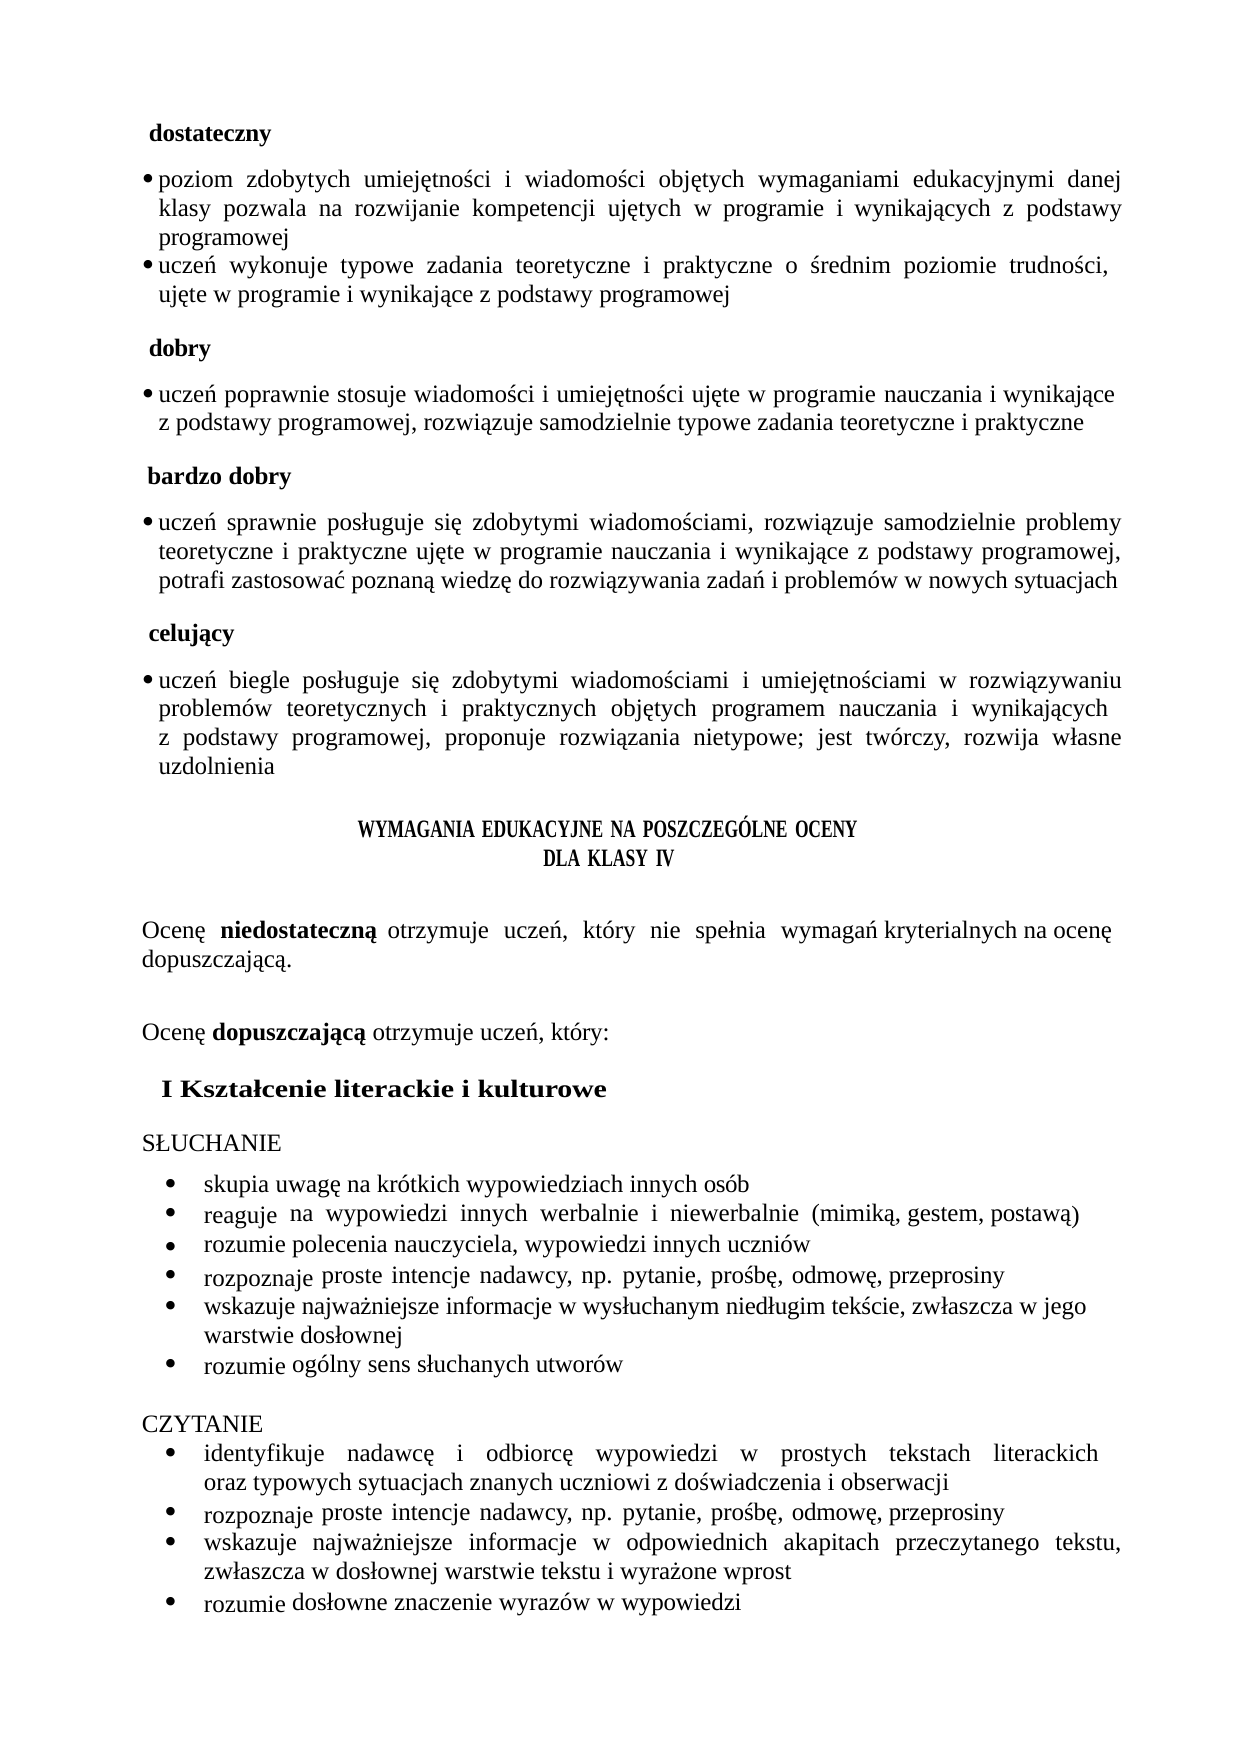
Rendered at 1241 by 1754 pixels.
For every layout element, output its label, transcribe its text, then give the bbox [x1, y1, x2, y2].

list uczeń wykonuje typowe zadania teoretyczne i praktyczne o średnim poziomie trudności, ujęte w programie i wynikające z podstawy programowej [144, 250, 1122, 308]
subtitle celujący [118, 618, 1122, 647]
list I Kształcenie literackie i kulturowe [142, 1074, 1122, 1103]
list uczeń biegle posługuje się zdobytymi wiadomościami i umiejętnościami w rozwiązywaniu problemów teoretycznych i praktycznych objętych programem nauczania i wynikających z podstawy programowej, proponuje rozwiązania nietypowe; jest twórczy, rozwija własne uzdolnienia [144, 665, 1122, 780]
subtitle CZYTANIE [142, 1409, 1122, 1438]
subtitle SŁUCHANIE [142, 1128, 1122, 1157]
list uczeń sprawnie posługuje się zdobytymi wiadomościami, rozwiązuje samodzielnie problemy teoretyczne i praktyczne ujęte w programie nauczania i wynikające z podstawy programowej, potrafi zastosować poznaną wiedzę do rozwiązywania zadań i problemów w nowych sytuacjach [144, 507, 1122, 593]
list wskazuje najważniejsze informacje w odpowiednich akapitach przeczytanego tekstu, zwłaszcza w dosłownej warstwie tekstu i wyrażone wprost [166, 1527, 1122, 1585]
list poziom zdobytych umiejętności i wiadomości objętych wymaganiami edukacyjnymi danej klasy pozwala na rozwijanie kompetencji ujętych w programie i wynikających z podstawy programowej [144, 164, 1122, 250]
list rozpoznaje proste intencje nadawcy, np. pytanie, prośbę, odmowę, przeprosiny [166, 1260, 1122, 1291]
subtitle WYMAGANIA EDUKACYJNE NA POSZCZEGÓLNE OCENY [118, 814, 1096, 843]
list rozumie ogólny sens słuchanych utworów [166, 1349, 1122, 1380]
list rozpoznaje proste intencje nadawcy, np. pytanie, prośbę, odmowę, przeprosiny [166, 1496, 1122, 1527]
subtitle bardzo dobry [141, 461, 1122, 490]
list identyfikuje nadawcę i odbiorcę wypowiedzi w prostych tekstach literackich oraz typowych sytuacjach znanych uczniowi z doświadczenia i obserwacji [166, 1438, 1122, 1496]
list reaguje na wypowiedzi innych werbalnie i niewerbalnie (mimiką, gestem, postawą) [166, 1198, 1122, 1229]
text Ocenę niedostateczną otrzymuje uczeń, który nie spełnia wymagań kryterialnych na ocenę dopuszczającą. [142, 915, 1122, 973]
list uczeń poprawnie stosuje wiadomości i umiejętności ujęte w programie nauczania i wynikające z podstawy programowej, rozwiązuje samodzielnie typowe zadania teoretyczne i praktyczne [144, 379, 1122, 436]
list wskazuje najważniejsze informacje w wysłuchanym niedługim tekście, zwłaszcza w jego warstwie dosłownej [166, 1291, 1122, 1349]
text DLA KLASY IV [122, 843, 1096, 872]
list rozumie polecenia nauczyciela, wypowiedzi innych uczniów [166, 1229, 1122, 1260]
list rozumie dosłowne znaczenie wyrazów w wypowiedzi [166, 1585, 1122, 1616]
text Ocenę dopuszczającą otrzymuje uczeń, który: [142, 1017, 1122, 1046]
list skupia uwagę na krótkich wypowiedziach innych osób [166, 1169, 1122, 1198]
subtitle dobry [118, 333, 1122, 362]
subtitle dostateczny [118, 118, 1122, 147]
